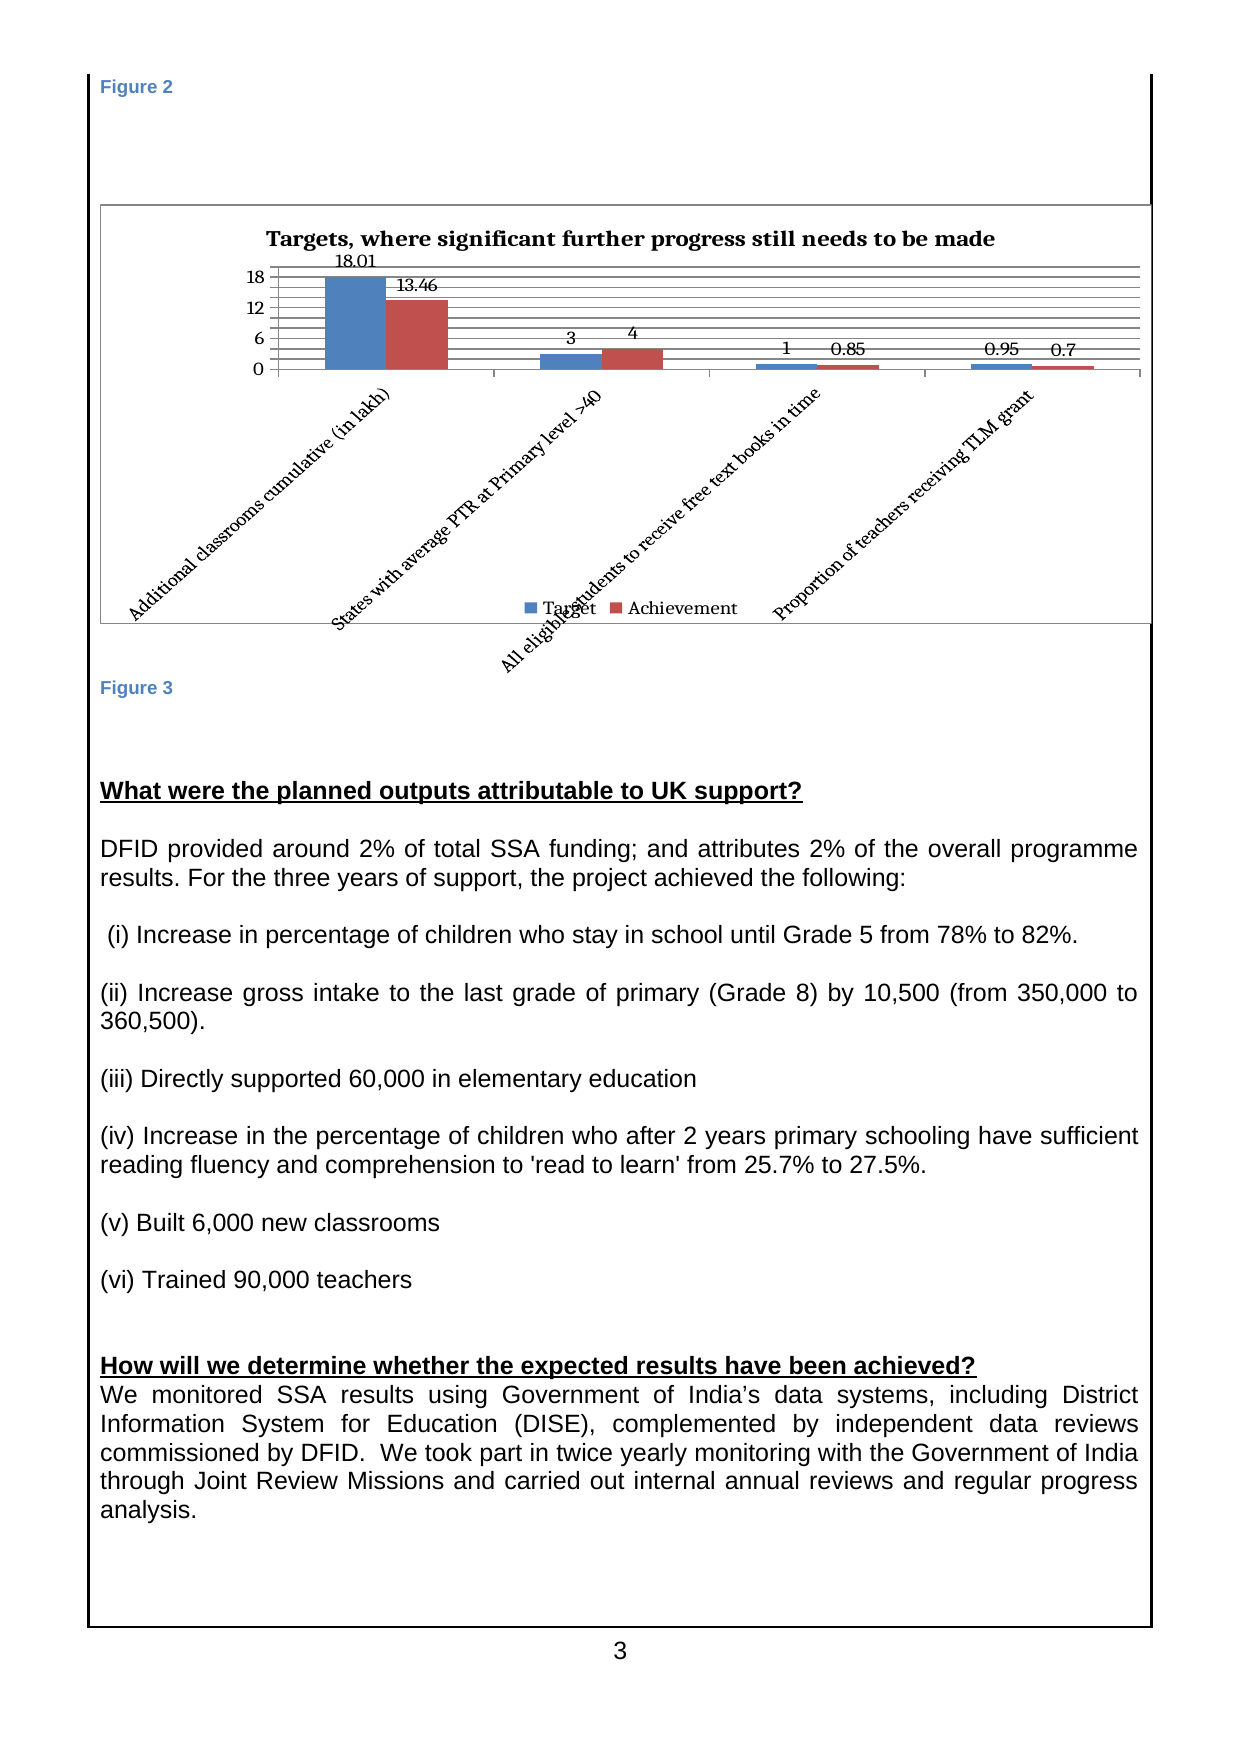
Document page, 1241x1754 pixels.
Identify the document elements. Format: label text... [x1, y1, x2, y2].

table_cell [90, 1566, 1150, 1626]
table_cell SSA, which was launched by the Government of India’s in 2002 aimed to: provide 8 years of elementary school education for all of satisfactory quality; bridge education gaps between boys and girls and different social categories; and make sure all children stay in school. The Government of India implemented SSA in partnership with state governments, using government systems. Around 85% of SSA resources are targeted on India’s 12 poorest states. There are norms that determine the activities that SSA supports, which DFID and other development partners (the World Bank and European Union) have agreed. What changed as a result of our support? More children stay at school than otherwise has been the case and achieve better learning outcomes. Key purpose level targets over the programme period were: 1. Retention rate at primary level increases from 75% to 80%. 2. Improvement in learning levels at Grade 3, 5 and 8 (i.e. age 9, 11, 14). While DFID programme funding has now ended, SSA itself will continue and it is therefore not expected that all targets should have been met at the time of compiling DFID’s own PCR. Nevertheless, achievements are impressive. The 17th Joint Review Mission of SSA, reporting in January 2013, presented these achievements as follows, drawing on ‘District Information System for Education’ (DISE) official data: Figure 1 Figure 2 Figure 3 What were the planned outputs attributable to UK support? DFID provided around 2% of total SSA funding; and attributes 2% of the overall programme results. For the three years of support, the project achieved the following: (i) Increase in percentage of children who stay in school until Grade 5 from 78% to 82%. (ii) Increase gross intake to the last grade of primary (Grade 8) by 10,500 (from 350,000 to 360,500). (iii) Directly supported 60,000 in elementary education (iv) Increase in the percentage of children who after 2 years primary schooling have sufficient reading fluency and comprehension to 'read to learn' from 25.7% to 27.5%. (v) Built 6,000 new classrooms (vi) Trained 90,000 teachers How will we determine whether the expected results have been achieved? We monitored SSA results using Government of India’s data systems, including District Information System for Education (DISE), complemented by independent data reviews commissioned by DFID. We took part in twice yearly monitoring with the Government of India through Joint Review Missions and carried out internal annual reviews and regular progress analysis. [90, 74, 1150, 1524]
table_cell [90, 1524, 1150, 1566]
